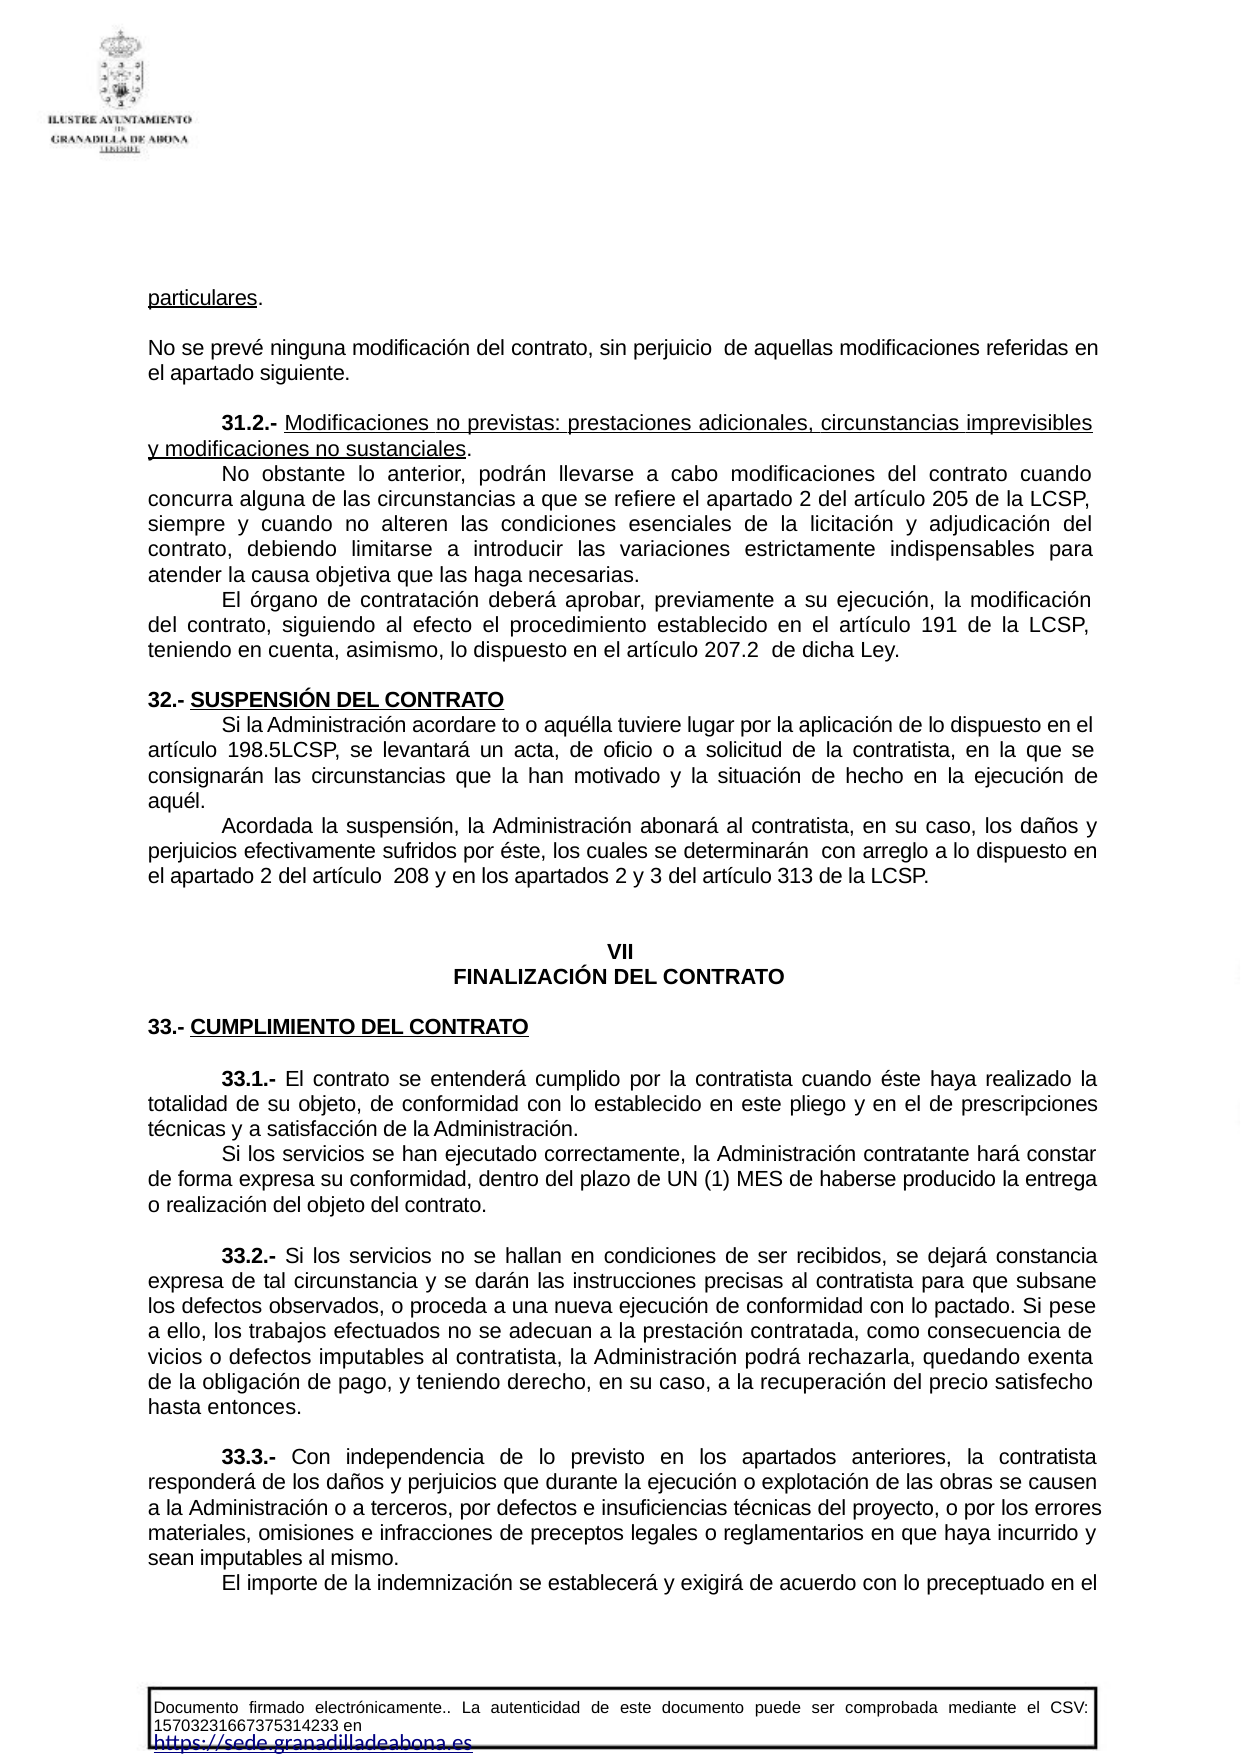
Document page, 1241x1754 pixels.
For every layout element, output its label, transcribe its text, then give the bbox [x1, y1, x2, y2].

text perjuicios efectivamente sufridos por éste, los cuales se determinarán con arreglo a lo dispuesto en [148, 839, 1118, 863]
text No se prevé ninguna modificación del contrato, sin perjuicio de aquellas modificaciones referidas en [148, 336, 1118, 360]
text Si los servicios se han ejecutado correctamente, la Administración contratante hará constar [221, 1142, 1118, 1166]
text a la Administración o a terceros, por defectos e insuficiencias técnicas del proyecto, o por los errores [148, 1495, 1118, 1520]
text responderá de los daños y perjuicios que durante la ejecución o explotación de las obras se causen [148, 1470, 1118, 1494]
text Documento firmado electrónicamente.. La autenticidad de este documento puede ser comprobada mediante el CSV: [153, 1699, 1113, 1718]
text VII [607, 939, 640, 964]
text a ello, los trabajos efectuados no se adecuan a la prestación contratada, como consecuencia de [148, 1319, 1118, 1344]
text el apartado siguiente. [148, 361, 1118, 385]
text FINALIZACIÓN DEL CONTRATO [453, 964, 812, 989]
text Si la Administración acordare to o aquélla tuviere lugar por la aplicación de lo dispuesto en el [221, 713, 1118, 738]
text contrato, debiendo limitarse a introducir las variaciones estrictamente indispensables para [148, 537, 1117, 562]
text los defectos observados, o proceda a una nueva ejecución de conformidad con lo pactado. Si pese [148, 1294, 1118, 1318]
text técnicas y a satisfacción de la Administración. [148, 1117, 1118, 1141]
text sean imputables al mismo. [148, 1546, 1118, 1570]
text del contrato, siguiendo al efecto el procedimiento establecido en el artículo 191 de la LCSP, [148, 613, 1117, 637]
text de forma expresa su conformidad, dentro del plazo de UN (1) MES de haberse producido la entrega [148, 1167, 1118, 1192]
text vicios o defectos imputables al contratista, la Administración podrá rechazarla, quedando exenta [148, 1344, 1118, 1369]
text 32.- SUSPENSIÓN DEL CONTRATO [148, 688, 531, 712]
text atender la causa objetiva que las haga necesarias. [148, 562, 1117, 587]
text artículo 198.5LCSP, se levantará un acta, de oficio o a solicitud de la contratista, en la que se [148, 738, 1118, 763]
text No obstante lo anterior, podrán llevarse a cabo modificaciones del contrato cuando [221, 462, 1117, 486]
text concurra alguna de las circunstancias a que se refiere el apartado 2 del artículo 205 de la LCSP, [148, 487, 1117, 511]
text consignarán las circunstancias que la han motivado y la situación de hecho en la ejecución de [148, 763, 1118, 788]
text y modificaciones no sustanciales. [148, 436, 497, 461]
text hasta entonces. [148, 1395, 1118, 1419]
text de la obligación de pago, y teniendo derecho, en su caso, a la recuperación del precio satisfecho [148, 1370, 1118, 1394]
text siempre y cuando no alteren las condiciones esenciales de la licitación y adjudicación del [148, 512, 1117, 536]
text particulares. [148, 285, 292, 310]
text El órgano de contratación deberá aprobar, previamente a su ejecución, la modificación [221, 588, 1117, 612]
text El importe de la indemnización se establecerá y exigirá de acuerdo con lo preceptuado en el [221, 1571, 1118, 1595]
text 33.2.- Si los servicios no se hallan en condiciones de ser recibidos, se dejará constancia [221, 1244, 1118, 1268]
text materiales, omisiones e infracciones de preceptos legales o reglamentarios en que haya incurrido y [148, 1521, 1118, 1545]
text 33.- CUMPLIMIENTO DEL CONTRATO [148, 1015, 556, 1039]
text expresa de tal circunstancia y se darán las instrucciones precisas al contratista para que subsane [148, 1269, 1118, 1293]
text 33.1.- El contrato se entenderá cumplido por la contratista cuando éste haya realizado la [221, 1066, 1118, 1091]
text 31.2.- Modificaciones no previstas: prestaciones adicionales, circunstancias imprevisibles [221, 411, 1118, 436]
text 15703231667375314233 en https://sede.granadilladeabona.es [153, 1717, 642, 1754]
text totalidad de su objeto, de conformidad con lo establecido en este pliego y en el de prescripciones [148, 1092, 1118, 1116]
text teniendo en cuenta, asimismo, lo dispuesto en el artículo 207.2 de dicha Ley. [148, 638, 1117, 662]
text Acordada la suspensión, la Administración abonará al contratista, en su caso, los daños y [221, 814, 1118, 838]
text aquél. [148, 789, 1118, 813]
text 33.3.- Con independencia de lo previsto en los apartados anteriores, la contratista [221, 1445, 1118, 1469]
text el apartado 2 del artículo 208 y en los apartados 2 y 3 del artículo 313 de la LCSP. [148, 864, 1118, 889]
text o realización del objeto del contrato. [148, 1192, 1118, 1217]
